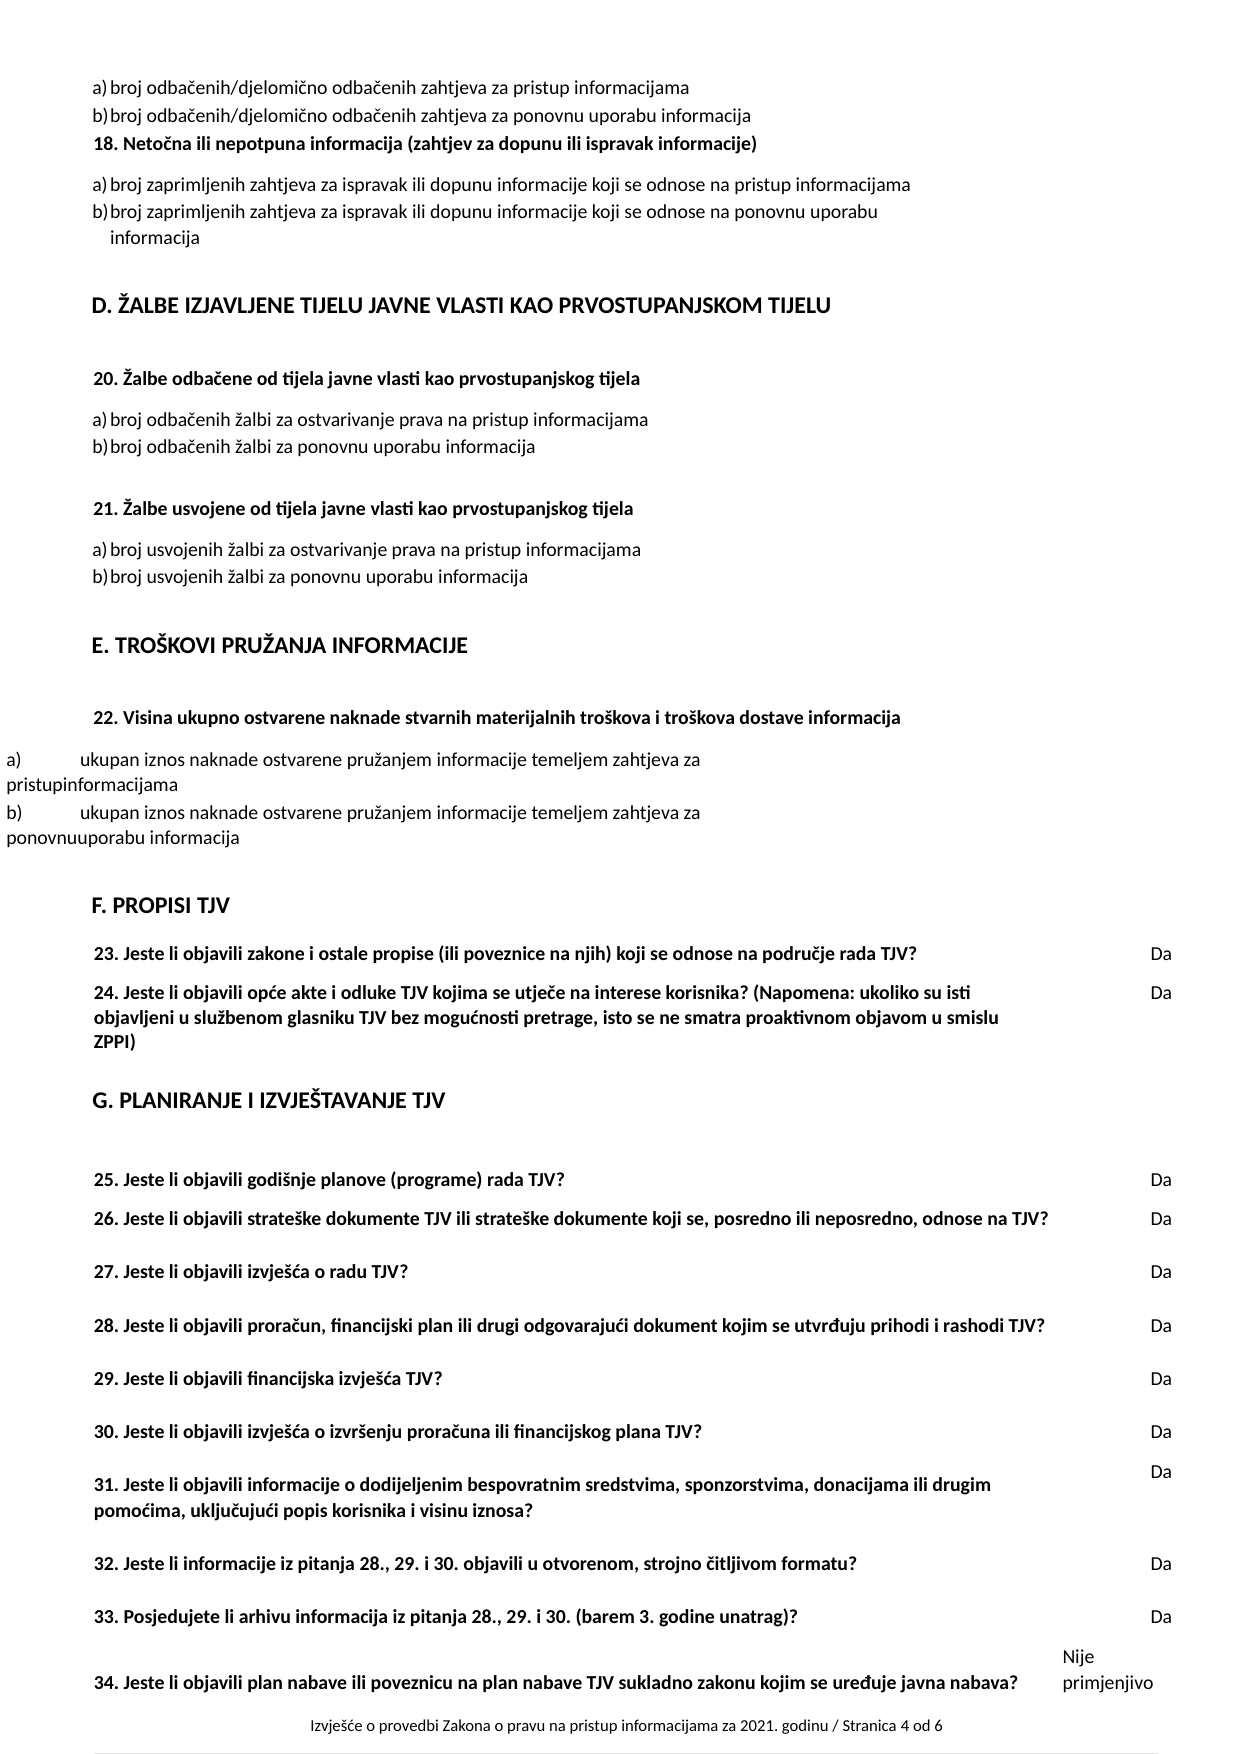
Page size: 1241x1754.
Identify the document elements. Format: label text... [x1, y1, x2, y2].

table_cell Da [1062, 1459, 1172, 1537]
table_cell Da [1062, 1538, 1172, 1591]
subtitle E. TROŠKOVI PRUŽANJA INFORMACIJE [91, 630, 1172, 659]
list broj zaprimljenih zahtjeva za ispravak ili dopunu informacije koji se odnose na ponovnu uporabu informacija [92, 199, 956, 249]
text 21. Žalbe usvojene od tijela javne vlasti kao prvostupanjskog tijela [93, 496, 1172, 520]
table_cell Da [1062, 981, 1172, 1127]
table_cell 31. Jeste li objavili informacije o dodijeljenim bespovratnim sredstvima, sponzorstvima, donacijama ili drugim pomoćima, uključujući popis korisnika i visinu iznosa? [92, 1459, 1062, 1537]
table_cell 27. Jeste li objavili izvješća o radu TJV? [92, 1246, 1062, 1299]
table_cell Da [1062, 1299, 1172, 1352]
table_cell Da [1062, 1406, 1172, 1459]
list broj odbačenih žalbi za ponovnu uporabu informacija [92, 435, 956, 459]
table_cell Da [1062, 1591, 1172, 1644]
list broj odbačenih/djelomično odbačenih zahtjeva za pristup informacijama [92, 75, 956, 99]
table_cell 34. Jeste li objavili plan nabave ili poveznicu na plan nabave TJV sukladno zakonu kojim se uređuje javna nabava? [92, 1644, 1062, 1696]
table_cell Da [1062, 1246, 1172, 1299]
table_header Da [1062, 941, 1172, 981]
list broj odbačenih/djelomično odbačenih zahtjeva za ponovnu uporabu informacija [92, 103, 956, 127]
list broj odbačenih žalbi za ostvarivanje prava na pristup informacijama [92, 407, 956, 431]
subtitle F. PROPISI TJV [91, 891, 1172, 920]
table_cell 26. Jeste li objavili strateške dokumente TJV ili strateške dokumente koji se, posredno ili neposredno, odnose na TJV? [92, 1193, 1062, 1246]
table_cell Nije primjenjivo [1062, 1644, 1172, 1696]
subtitle D. ŽALBE IZJAVLJENE TIJELU JAVNE VLASTI KAO PRVOSTUPANJSKOM TIJELU [91, 290, 1172, 319]
table_cell 30. Jeste li objavili izvješća o izvršenju proračuna ili financijskog plana TJV? [92, 1406, 1062, 1459]
table_cell 25. Jeste li objavili godišnje planove (programe) rada TJV? [92, 1128, 1062, 1192]
table_cell 28. Jeste li objavili proračun, financijski plan ili drugi odgovarajući dokument kojim se utvrđuju prihodi i rashodi TJV? [92, 1299, 1062, 1352]
table_cell Da [1062, 1128, 1172, 1192]
table_cell 29. Jeste li objavili financijska izvješća TJV? [92, 1353, 1062, 1406]
list ukupan iznos naknade ostvarene pružanjem informacije temeljem zahtjeva za ponovnuuporabu informacija [6, 800, 781, 849]
table_header 23. Jeste li objavili zakone i ostale propise (ili poveznice na njih) koji se odnose na područje rada TJV? [92, 941, 1062, 981]
table_cell 33. Posjedujete li arhivu informacija iz pitanja 28., 29. i 30. (barem 3. godine unatrag)? [92, 1591, 1062, 1644]
table_cell 32. Jeste li informacije iz pitanja 28., 29. i 30. objavili u otvorenom, strojno čitljivom formatu? [92, 1538, 1062, 1591]
list ukupan iznos naknade ostvarene pružanjem informacije temeljem zahtjeva za pristupinformacijama [6, 747, 781, 796]
text 20. Žalbe odbačene od tijela javne vlasti kao prvostupanjskog tijela [93, 366, 1172, 390]
table_cell Da [1062, 1353, 1172, 1406]
list broj usvojenih žalbi za ostvarivanje prava na pristup informacijama [92, 537, 956, 561]
text 18. Netočna ili nepotpuna informacija (zahtjev za dopunu ili ispravak informacije) [93, 131, 1172, 155]
table_cell Da [1062, 1193, 1172, 1246]
table_cell 24. Jeste li objavili opće akte i odluke TJV kojima se utječe na interese korisnika? (Napomena: ukoliko su isti objavljeni u službenom glasniku TJV bez mogućnosti pretrage, isto se ne smatra proaktivnom objavom u smislu ZPPI) G. PLANIRANJE I IZVJEŠTAVANJE TJV [92, 981, 1062, 1127]
text 22. Visina ukupno ostvarene naknade stvarnih materijalnih troškova i troškova dostave informacija [93, 706, 1172, 730]
list broj zaprimljenih zahtjeva za ispravak ili dopunu informacije koji se odnose na pristup informacijama [92, 172, 956, 196]
list broj usvojenih žalbi za ponovnu uporabu informacija [92, 565, 956, 589]
